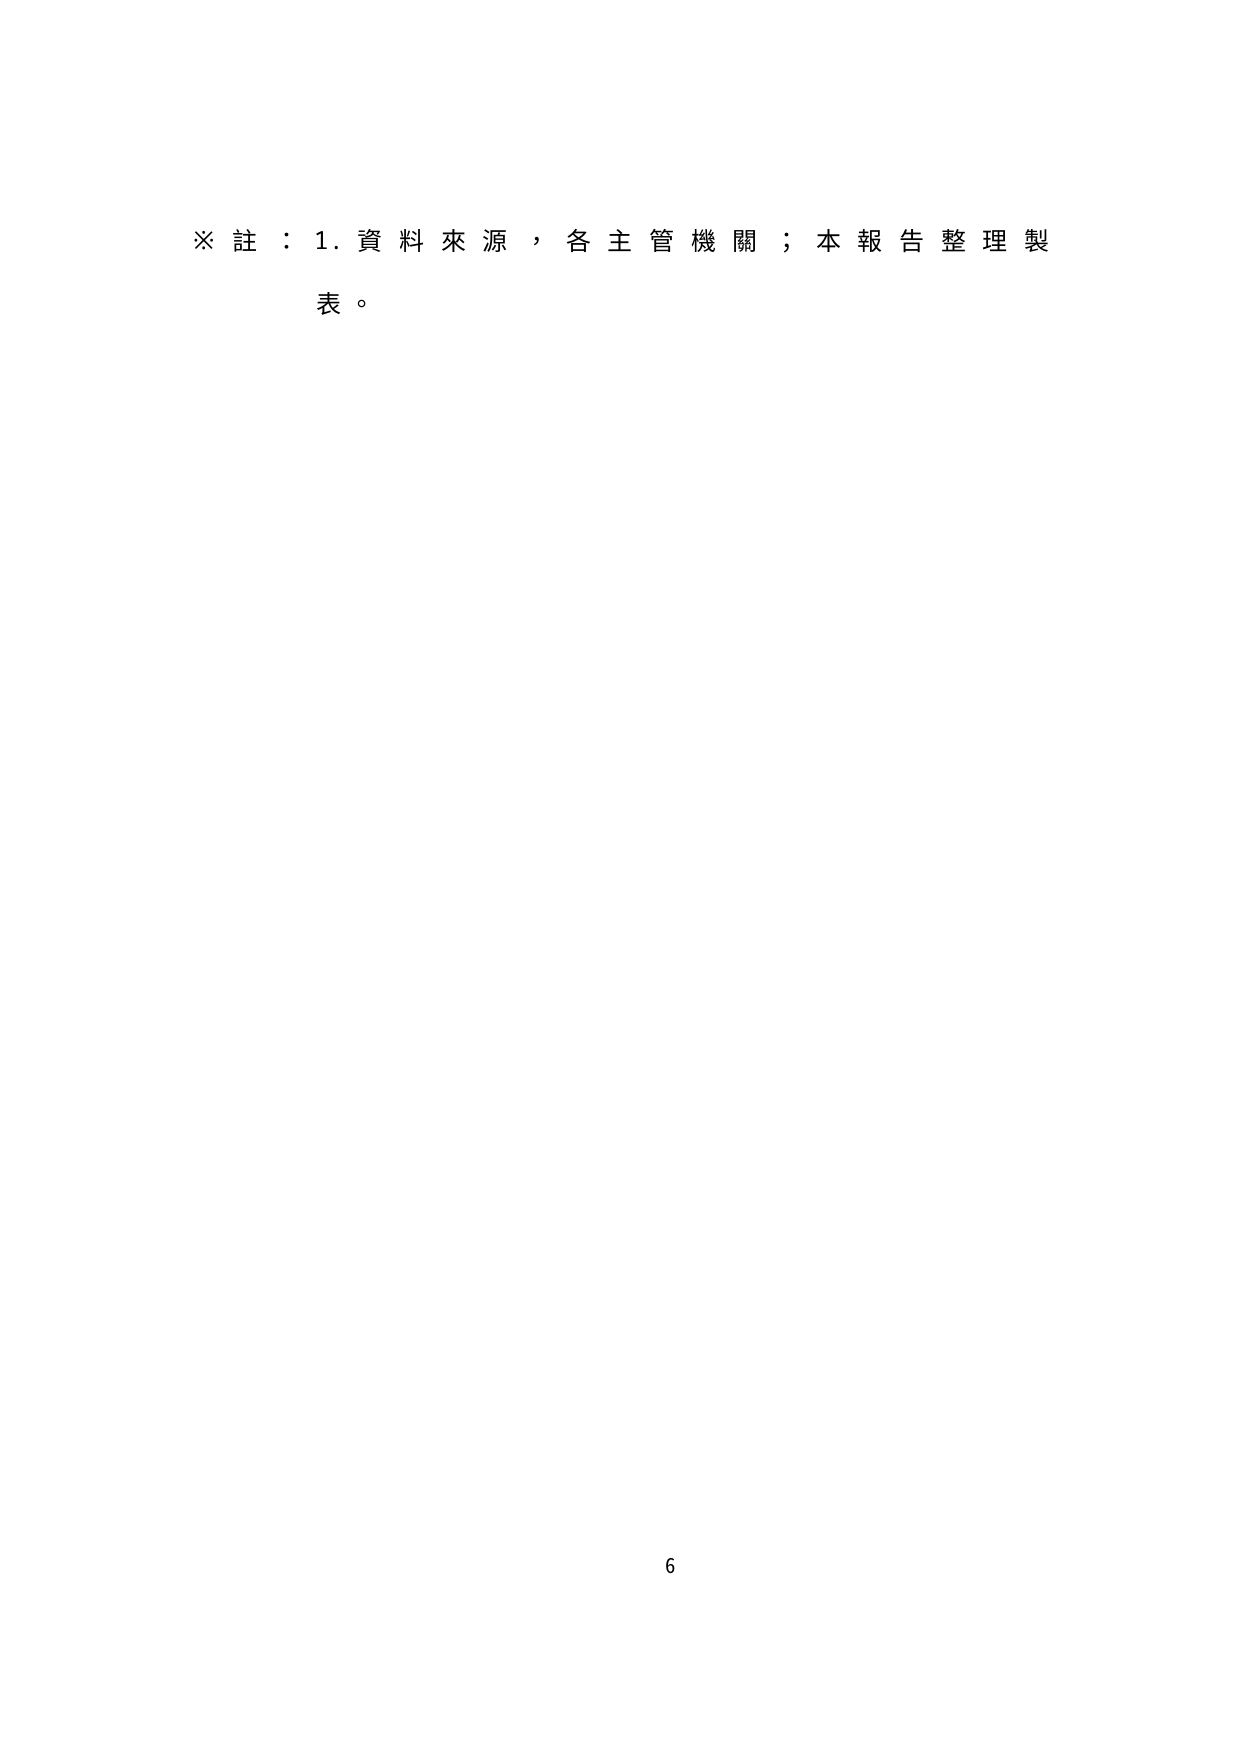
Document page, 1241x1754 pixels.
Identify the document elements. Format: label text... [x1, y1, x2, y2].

text ※註：1.資料來源，各主管機關；本報告整理製表。 [183, 198, 1058, 323]
